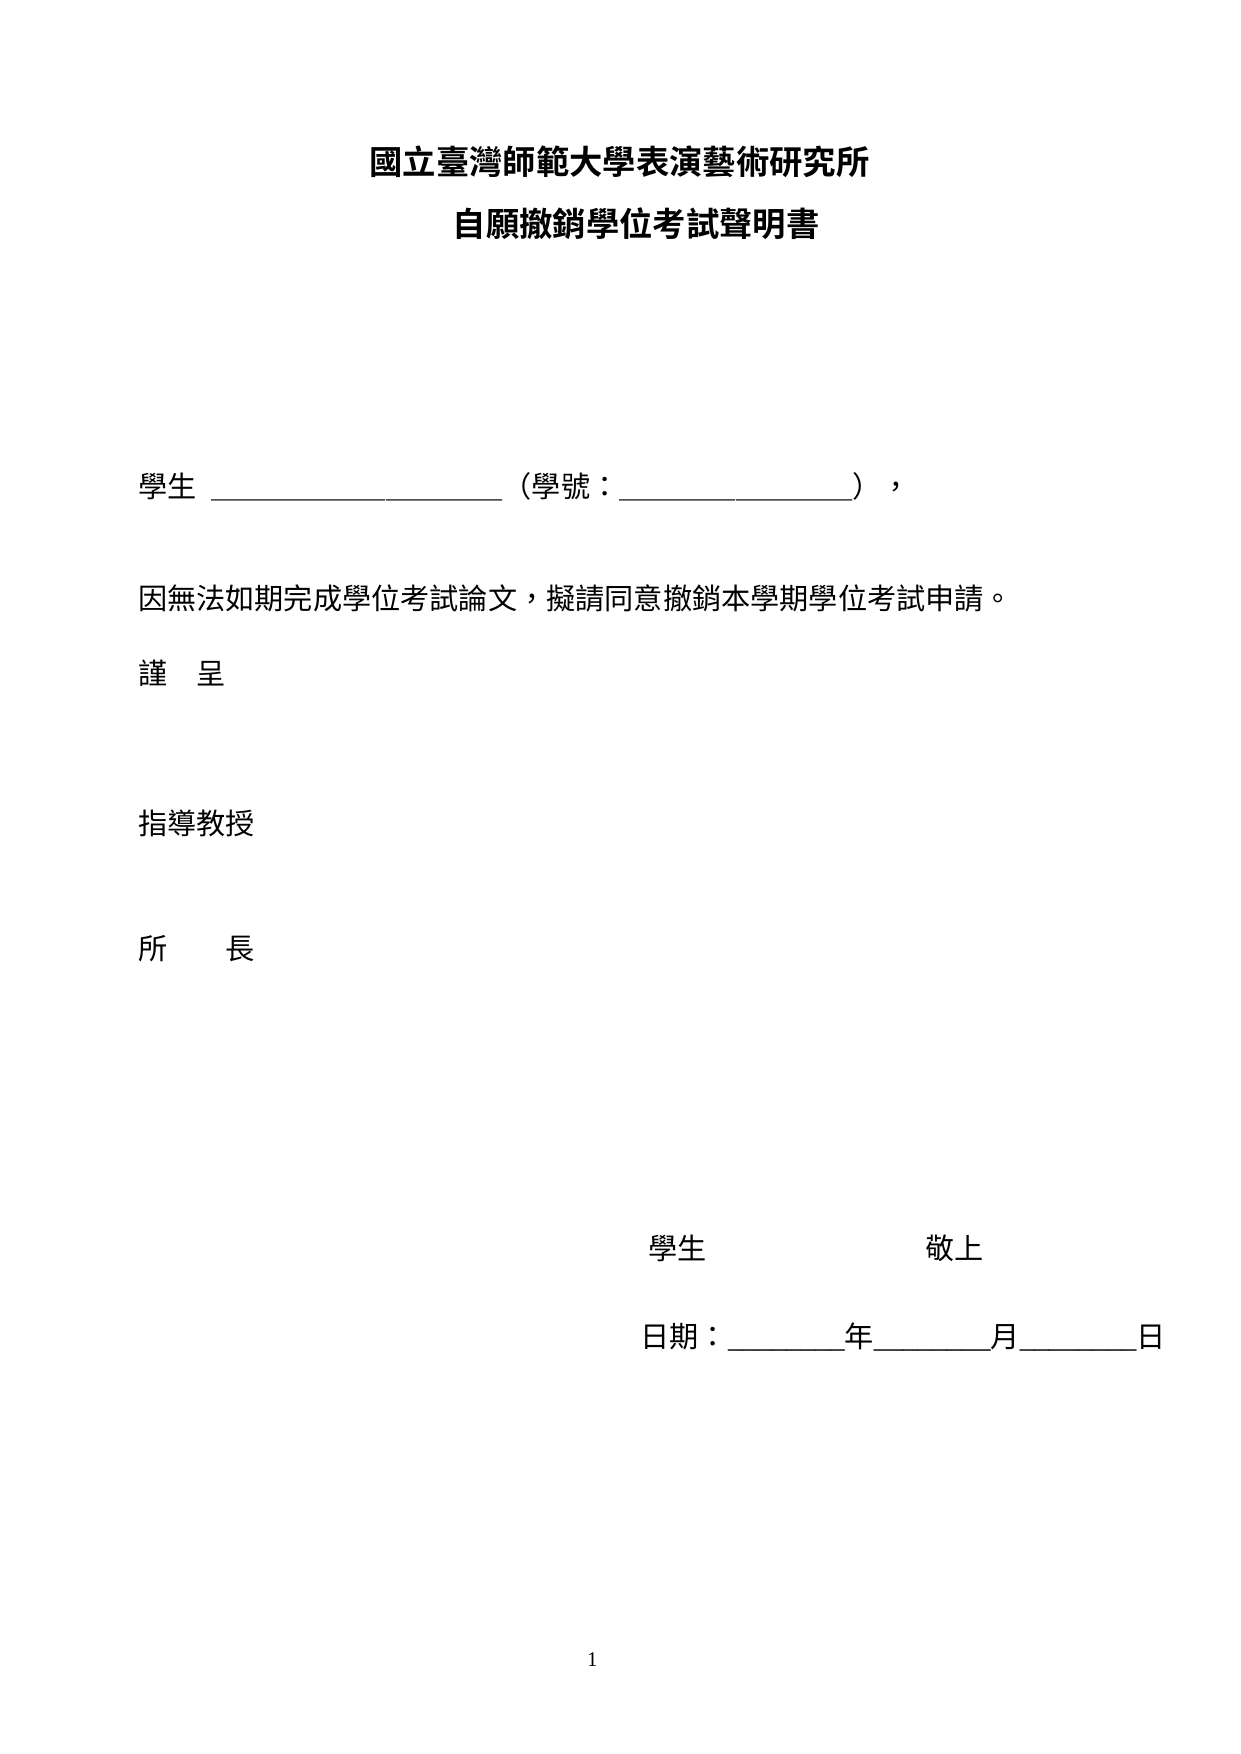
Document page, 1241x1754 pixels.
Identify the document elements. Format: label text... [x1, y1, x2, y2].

table_cell 指導教授 [62, 780, 1168, 905]
table_cell [62, 243, 1168, 418]
table_cell 學生 敬上 [62, 1193, 1168, 1280]
table_cell 學生 ＿＿＿＿＿＿＿＿＿＿（學號：＿＿＿＿＿＿＿＿）， 因無法如期完成學位考試論文，擬請同意撤銷本學期學位考試申請。 [62, 418, 1168, 630]
table_cell 日期：________年________月________日 [62, 1280, 1168, 1368]
table_header 國立臺灣師範大學表演藝術研究所 自願撤銷學位考試聲明書 [62, 118, 1168, 243]
table_cell [62, 968, 1168, 1193]
table_cell 所 長 [62, 905, 1168, 968]
table_cell 謹 呈 [62, 630, 1168, 780]
